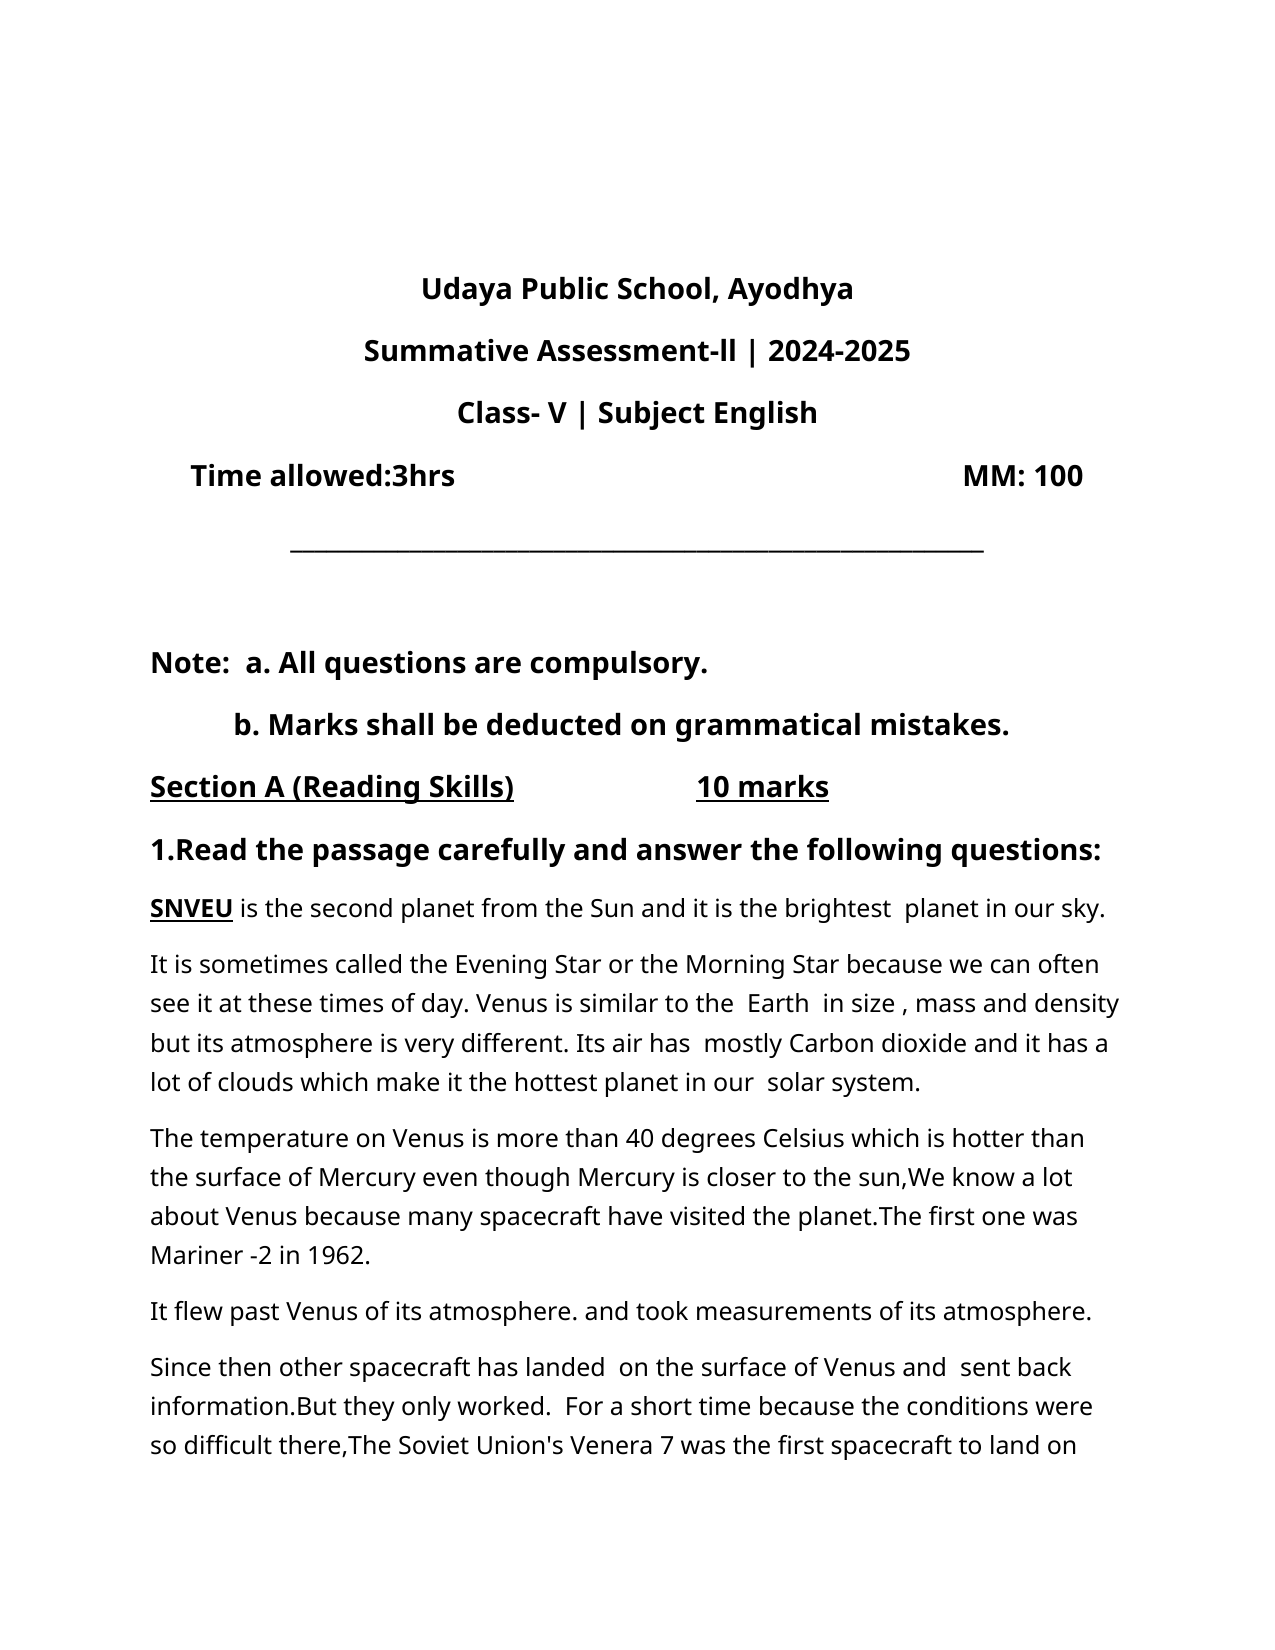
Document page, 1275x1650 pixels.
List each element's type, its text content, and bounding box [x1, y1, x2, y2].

text Since then other spacecraft has landed on the surface of Venus and sent back information.But they only worked. For a short time because the conditions were so difficult there,The Soviet Union's Venera 7 was the first spacecraft to land on [150, 1349, 1125, 1462]
text Summative Assessment-ll | 2024-2025 [150, 330, 1125, 370]
text It is sometimes called the Evening Star or the Morning Star because we can often see it at these times of day. Venus is similar to the Earth in size , mass and density but its atmosphere is very different. Its air has mostly Carbon dioxide and it has a lot of clouds which make it the hottest planet in our solar system. [150, 947, 1125, 1098]
text Time allowed:3hrs MM: 100 [150, 455, 1125, 495]
text Section A (Reading Skills) 10 marks [150, 766, 1125, 806]
text The temperature on Venus is more than 40 degrees Celsius which is hotter than the surface of Mercury even though Mercury is closer to the sun,We know a lot about Venus because many spacecraft have visited the planet.The first one was Mariner -2 in 1962. [150, 1120, 1125, 1272]
text Class- V | Subject English [150, 393, 1125, 432]
text Note: a. All questions are compulsory. [150, 642, 1125, 682]
text It flew past Venus of its atmosphere. and took measurements of its atmosphere. [150, 1293, 1125, 1328]
text __________________________________________________________ [150, 517, 1125, 557]
text b. Marks shall be deducted on grammatical mistakes. [150, 704, 1125, 744]
text 1.Read the passage carefully and answer the following questions: [150, 829, 1125, 868]
text SNVEU is the second planet from the Sun and it is the brightest planet in our sky. [150, 891, 1125, 925]
text Udaya Public School, Ayodhya [150, 268, 1125, 308]
